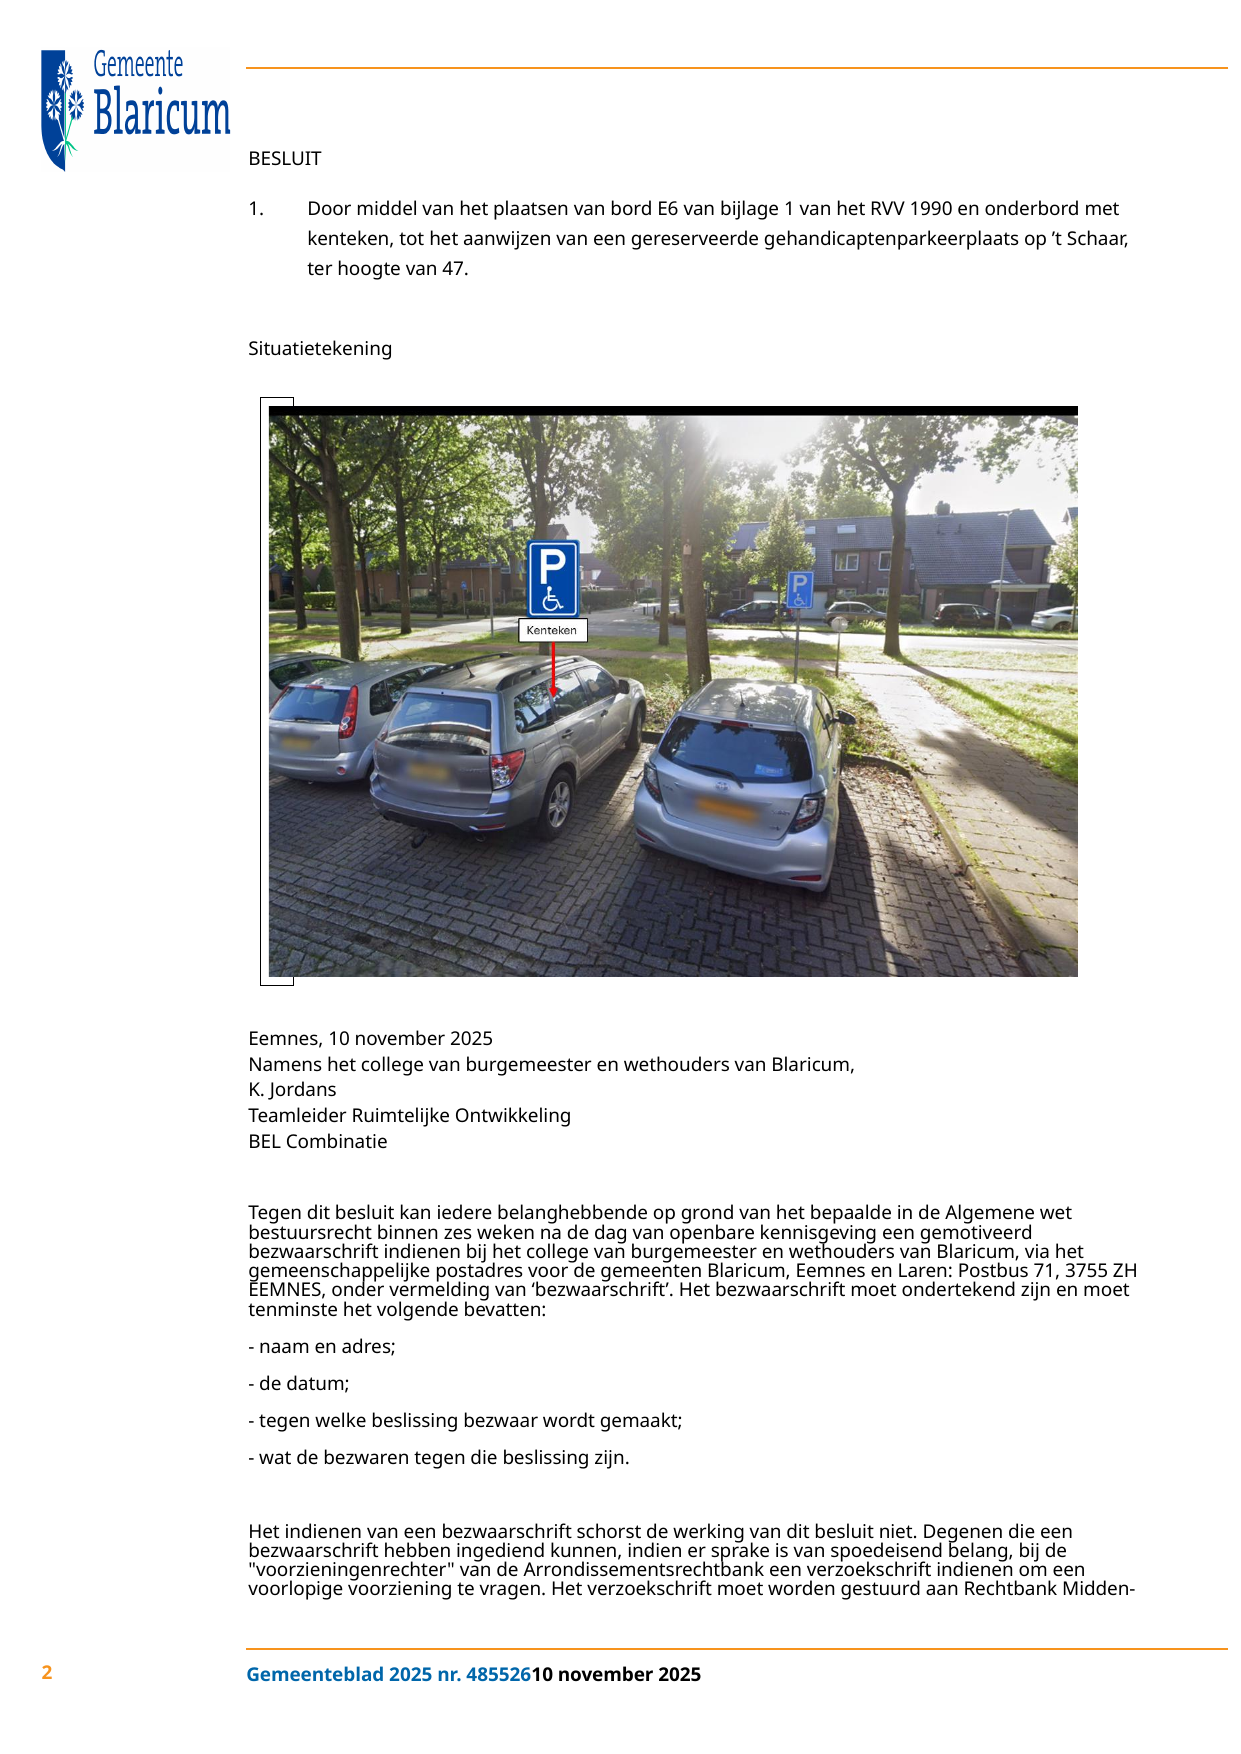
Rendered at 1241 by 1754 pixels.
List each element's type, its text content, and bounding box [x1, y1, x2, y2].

text BEL Combinatie [248, 1128, 1152, 1154]
text Het indienen van een bezwaarschrift schorst de werking van dit besluit niet. Degenen die een bezwaarschrift hebben ingediend kunnen, indien er sprake is van spoedeisend belang, bij de "voorzieningenrechter" van de Arrondissementsrechtbank een verzoekschrift indienen om een voorlopige voorziening te vragen. Het verzoekschrift moet worden gestuurd aan Rechtbank Midden- [248, 1523, 1152, 1600]
picture [41, 47, 231, 172]
text K. Jordans [248, 1077, 1152, 1102]
list Door middel van het plaatsen van bord E6 van bijlage 1 van het RVV 1990 en onderbord met kenteken, tot het aanwijzen van een gereserveerde gehandicaptenparkeerplaats op ’t Schaar, ter hoogte van 47. [248, 196, 1152, 281]
text BESLUIT [248, 145, 1152, 171]
text - wat de bezwaren tegen die beslissing zijn. [248, 1449, 1152, 1468]
text Tegen dit besluit kan iedere belanghebbende op grond van het bepaalde in de Algemene wet bestuursrecht binnen zes weken na de dag van openbare kennisgeving een gemotiveerd bezwaarschrift indienen bij het college van burgemeester en wethouders van Blaricum, via het gemeenschappelijke postadres voor de gemeenten Blaricum, Eemnes en Laren: Postbus 71, 3755 ZH EEMNES, onder vermelding van ‘bezwaarschrift’. Het bezwaarschrift moet ondertekend zijn en moet tenminste het volgende bevatten: [248, 1204, 1152, 1320]
text Eemnes, 10 november 2025 [248, 1025, 1152, 1051]
text Teamleider Ruimtelijke Ontwikkeling [248, 1102, 1152, 1128]
text - naam en adres; [248, 1338, 1152, 1357]
picture [268, 406, 1078, 977]
text Situatietekening [248, 335, 1152, 361]
text Namens het college van burgemeester en wethouders van Blaricum, [248, 1051, 1152, 1077]
text - tegen welke beslissing bezwaar wordt gemaakt; [248, 1412, 1152, 1431]
text - de datum; [248, 1375, 1152, 1394]
